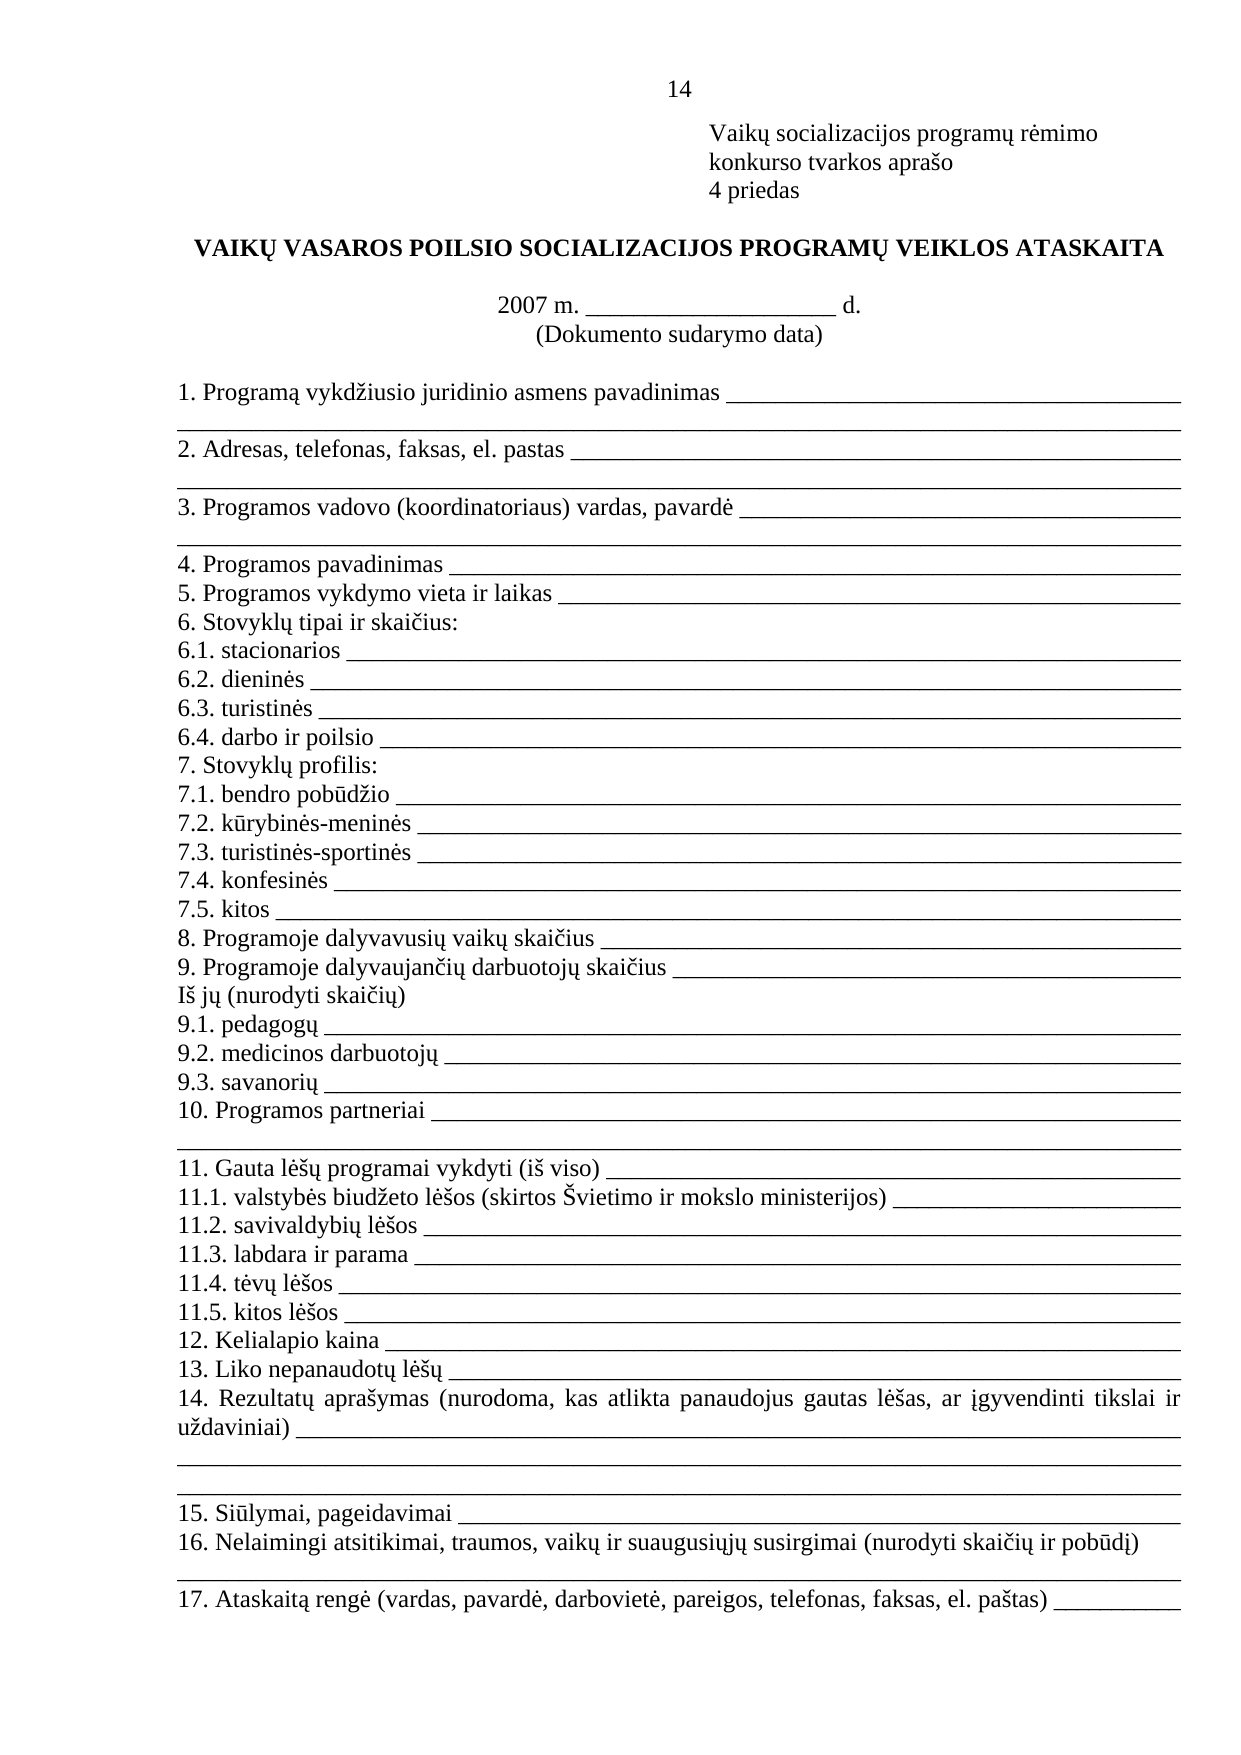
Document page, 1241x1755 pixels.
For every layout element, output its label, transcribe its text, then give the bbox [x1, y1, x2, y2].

text 7.3. turistinės-sportinės [177, 837, 1181, 866]
text 9.2. medicinos darbuotojų [177, 1038, 1181, 1067]
text 13. Liko nepanaudotų lėšų [177, 1354, 1181, 1383]
text Iš jų (nurodyti skaičių) [177, 981, 1181, 1009]
text 12. Kelialapio kaina [177, 1326, 1181, 1354]
text 9.3. savanorių [177, 1067, 1181, 1096]
text 11. Gauta lėšų programai vykdyti (iš viso) [177, 1153, 1181, 1182]
text 11.2. savivaldybių lėšos [177, 1211, 1181, 1239]
text VAIKŲ VASAROS POILSIO SOCIALIZACIJOS PROGRAMŲ VEIKLOS ATASKAITA [177, 233, 1181, 262]
text 6. Stovyklų tipai ir skaičius: [177, 607, 1181, 636]
text 11.3. labdara ir parama [177, 1239, 1181, 1268]
text 2. Adresas, telefonas, faksas, el. pastas [177, 434, 1181, 463]
text 10. Programos partneriai [177, 1096, 1181, 1124]
text 6.3. turistinės [177, 693, 1181, 722]
text 14. Rezultatų aprašymas (nurodoma, kas atlikta panaudojus gautas lėšas, ar įgyvendinti tikslai ir uždaviniai) [177, 1383, 1181, 1441]
text 4. Programos pavadinimas [177, 549, 1181, 578]
text 11.4. tėvų lėšos [177, 1268, 1181, 1297]
text 9.1. pedagogų [177, 1009, 1181, 1038]
text 1. Programą vykdžiusio juridinio asmens pavadinimas [177, 377, 1181, 406]
text 9. Programoje dalyvaujančių darbuotojų skaičius [177, 952, 1181, 981]
text 4 priedas [177, 176, 1181, 204]
text 7.1. bendro pobūdžio [177, 779, 1181, 808]
text 6.2. dieninės [177, 664, 1181, 693]
text Vaikų socializacijos programų rėmimo [177, 118, 1181, 147]
text 16. Nelaimingi atsitikimai, traumos, vaikų ir suaugusiųjų susirgimai (nurodyti skaičių ir pobūdį) [177, 1527, 1181, 1556]
text (Dokumento sudarymo data) [177, 319, 1181, 348]
text 7.4. konfesinės [177, 866, 1181, 894]
text 6.1. stacionarios [177, 636, 1181, 664]
text 3. Programos vadovo (koordinatoriaus) vardas, pavardė [177, 492, 1181, 521]
text 11.1. valstybės biudžeto lėšos (skirtos Švietimo ir mokslo ministerijos) [177, 1182, 1181, 1211]
text 7.2. kūrybinės-meninės [177, 808, 1181, 837]
text 11.5. kitos lėšos [177, 1297, 1181, 1326]
text 6.4. darbo ir poilsio [177, 722, 1181, 751]
text 8. Programoje dalyvavusių vaikų skaičius [177, 923, 1181, 952]
text 7. Stovyklų profilis: [177, 751, 1181, 779]
text konkurso tvarkos aprašo [177, 147, 1181, 176]
text 2007 m. d. [177, 291, 1181, 319]
text 17. Ataskaitą rengė (vardas, pavardė, darbovietė, pareigos, telefonas, faksas, el. paštas) [177, 1584, 1181, 1613]
text 15. Siūlymai, pageidavimai [177, 1498, 1181, 1527]
text 7.5. kitos [177, 894, 1181, 923]
text 5. Programos vykdymo vieta ir laikas [177, 578, 1181, 607]
